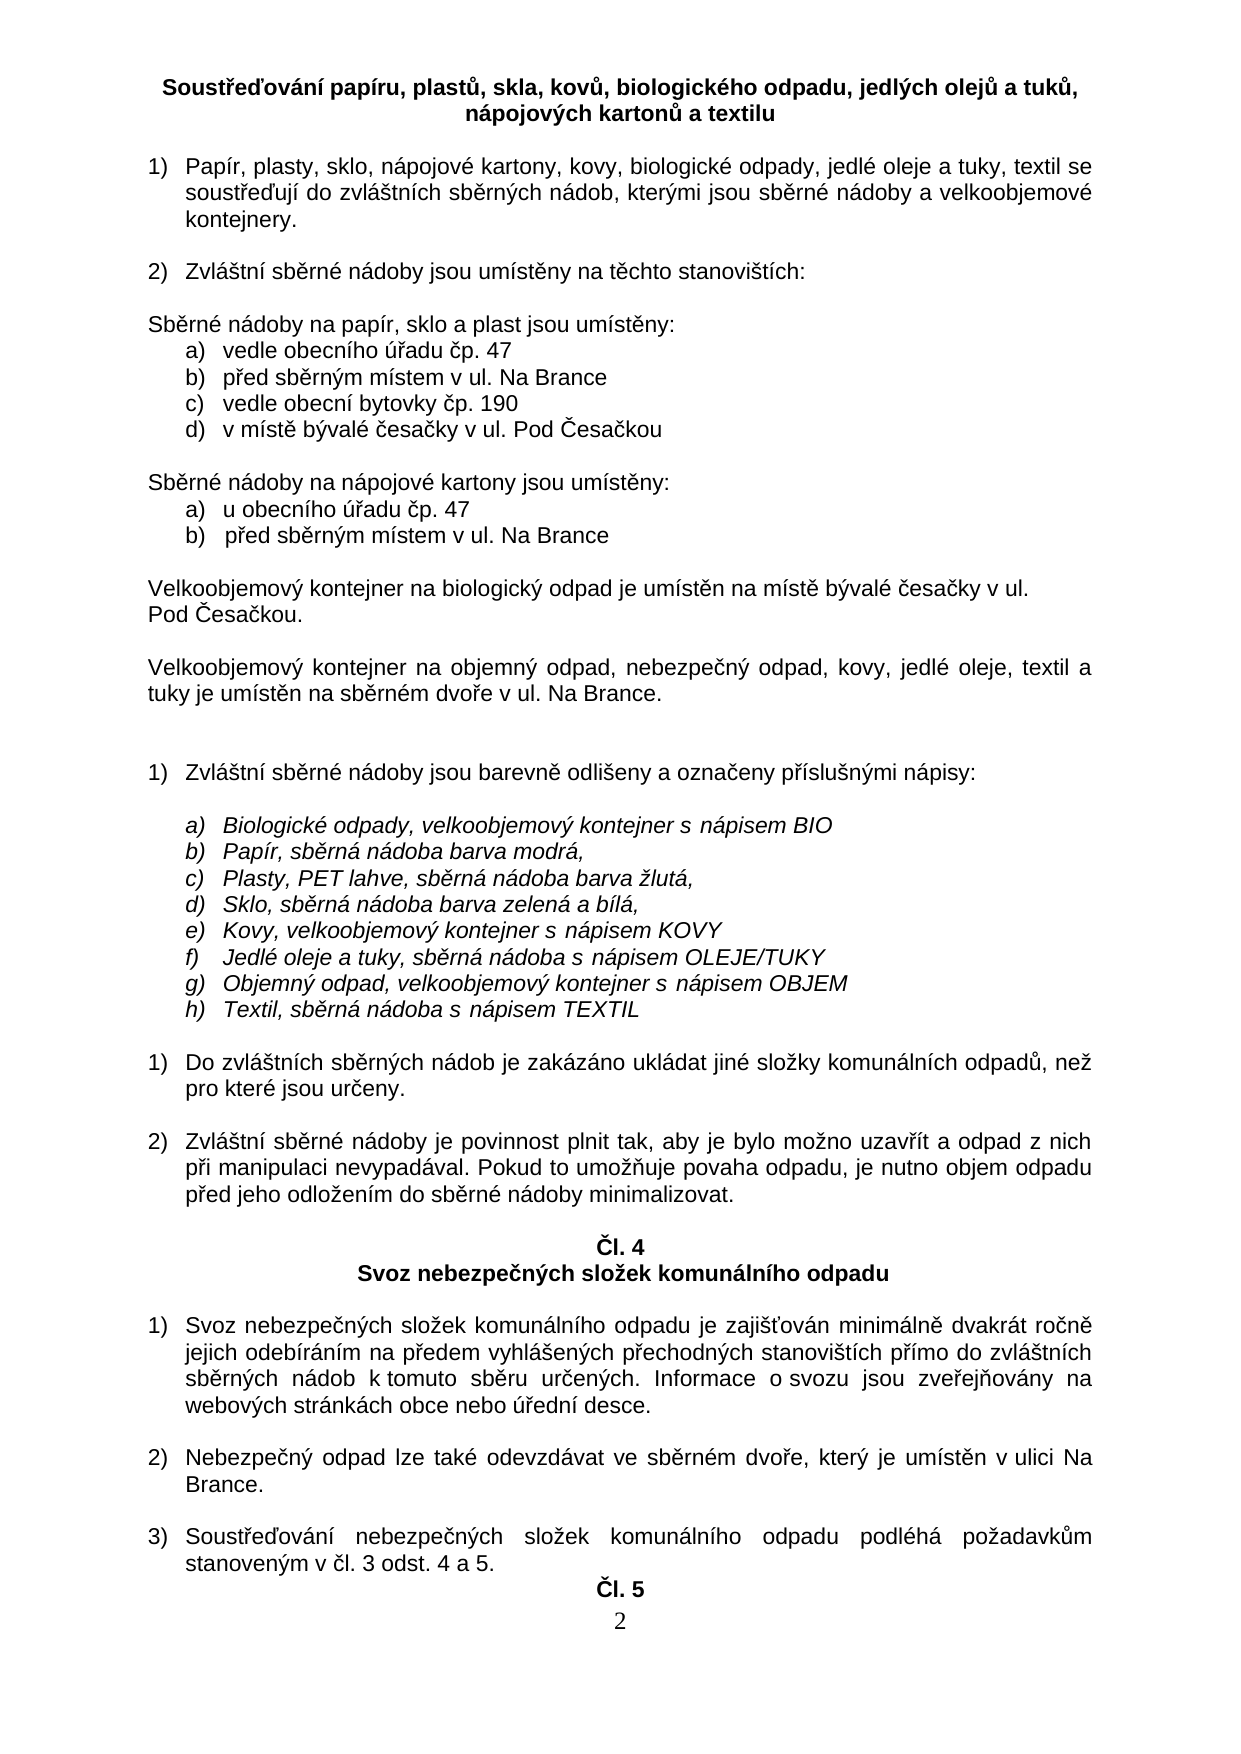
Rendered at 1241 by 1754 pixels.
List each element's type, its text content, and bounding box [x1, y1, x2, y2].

text Velkoobjemový kontejner na biologický odpad je umístěn na místě bývalé česačky v ul. [148, 574, 1093, 601]
subtitle Čl. 4 [148, 1233, 1093, 1260]
list vedle obecního úřadu čp. 47 [185, 337, 1093, 364]
list Objemný odpad, velkoobjemový kontejner s nápisem OBJEM [185, 970, 1093, 996]
subtitle Soustřeďování papíru, plastů, skla, kovů, biologického odpadu, jedlých olejů a tuků, nápojových kartonů a textilu [148, 74, 1093, 127]
list v místě bývalé česačky v ul. Pod Česačkou [185, 416, 1093, 443]
list vedle obecní bytovky čp. 190 [185, 390, 1093, 416]
text Sběrné nádoby na papír, sklo a plast jsou umístěny: [148, 311, 1093, 337]
list před sběrným místem v ul. Na Brance [185, 364, 1093, 390]
list Zvláštní sběrné nádoby jsou umístěny na těchto stanovištích: [148, 258, 1093, 285]
list Svoz nebezpečných složek komunálního odpadu je zajišťován minimálně dvakrát ročně jejich odebíráním na předem vyhlášených přechodných stanovištích přímo do zvláštních sběrných nádob k tomuto sběru určených. Informace o svozu jsou zveřejňovány na webových stránkách obce nebo úřední desce. [148, 1312, 1093, 1418]
list u obecního úřadu čp. 47 [185, 496, 1093, 522]
list Zvláštní sběrné nádoby jsou barevně odlišeny a označeny příslušnými nápisy: [148, 759, 1093, 785]
subtitle Svoz nebezpečných složek komunálního odpadu [148, 1260, 1093, 1286]
text Čl. 5 [148, 1576, 1093, 1602]
list Textil, sběrná nádoba s nápisem TEXTIL [185, 996, 1093, 1023]
text Velkoobjemový kontejner na objemný odpad, nebezpečný odpad, kovy, jedlé oleje, textil a tuky je umístěn na sběrném dvoře v ul. Na Brance. [148, 654, 1093, 706]
list Plasty, PET lahve, sběrná nádoba barva žlutá, [185, 864, 1093, 891]
list Do zvláštních sběrných nádob je zakázáno ukládat jiné složky komunálních odpadů, než pro které jsou určeny. [148, 1049, 1093, 1102]
text Sběrné nádoby na nápojové kartony jsou umístěny: [148, 469, 1093, 496]
text Pod Česačkou. [148, 601, 1093, 627]
text b) před sběrným místem v ul. Na Brance [185, 522, 1093, 548]
list Papír, plasty, sklo, nápojové kartony, kovy, biologické odpady, jedlé oleje a tuky, textil se soustřeďují do zvláštních sběrných nádob, kterými jsou sběrné nádoby a velkoobjemové kontejnery. [148, 153, 1093, 232]
list Sklo, sběrná nádoba barva zelená a bílá, [185, 891, 1093, 917]
list Biologické odpady, velkoobjemový kontejner s nápisem BIO [185, 812, 1093, 838]
list Papír, sběrná nádoba barva modrá, [185, 838, 1093, 864]
list Kovy, velkoobjemový kontejner s nápisem KOVY [185, 917, 1093, 943]
list Zvláštní sběrné nádoby je povinnost plnit tak, aby je bylo možno uzavřít a odpad z nich při manipulaci nevypadával. Pokud to umožňuje povaha odpadu, je nutno objem odpadu před jeho odložením do sběrné nádoby minimalizovat. [148, 1128, 1093, 1207]
list Soustřeďování nebezpečných složek komunálního odpadu podléhá požadavkům stanoveným v čl. 3 odst. 4 a 5. [148, 1523, 1093, 1576]
list Jedlé oleje a tuky, sběrná nádoba s nápisem OLEJE/TUKY [185, 943, 1093, 970]
list Nebezpečný odpad lze také odevzdávat ve sběrném dvoře, který je umístěn v ulici Na Brance. [148, 1444, 1093, 1497]
